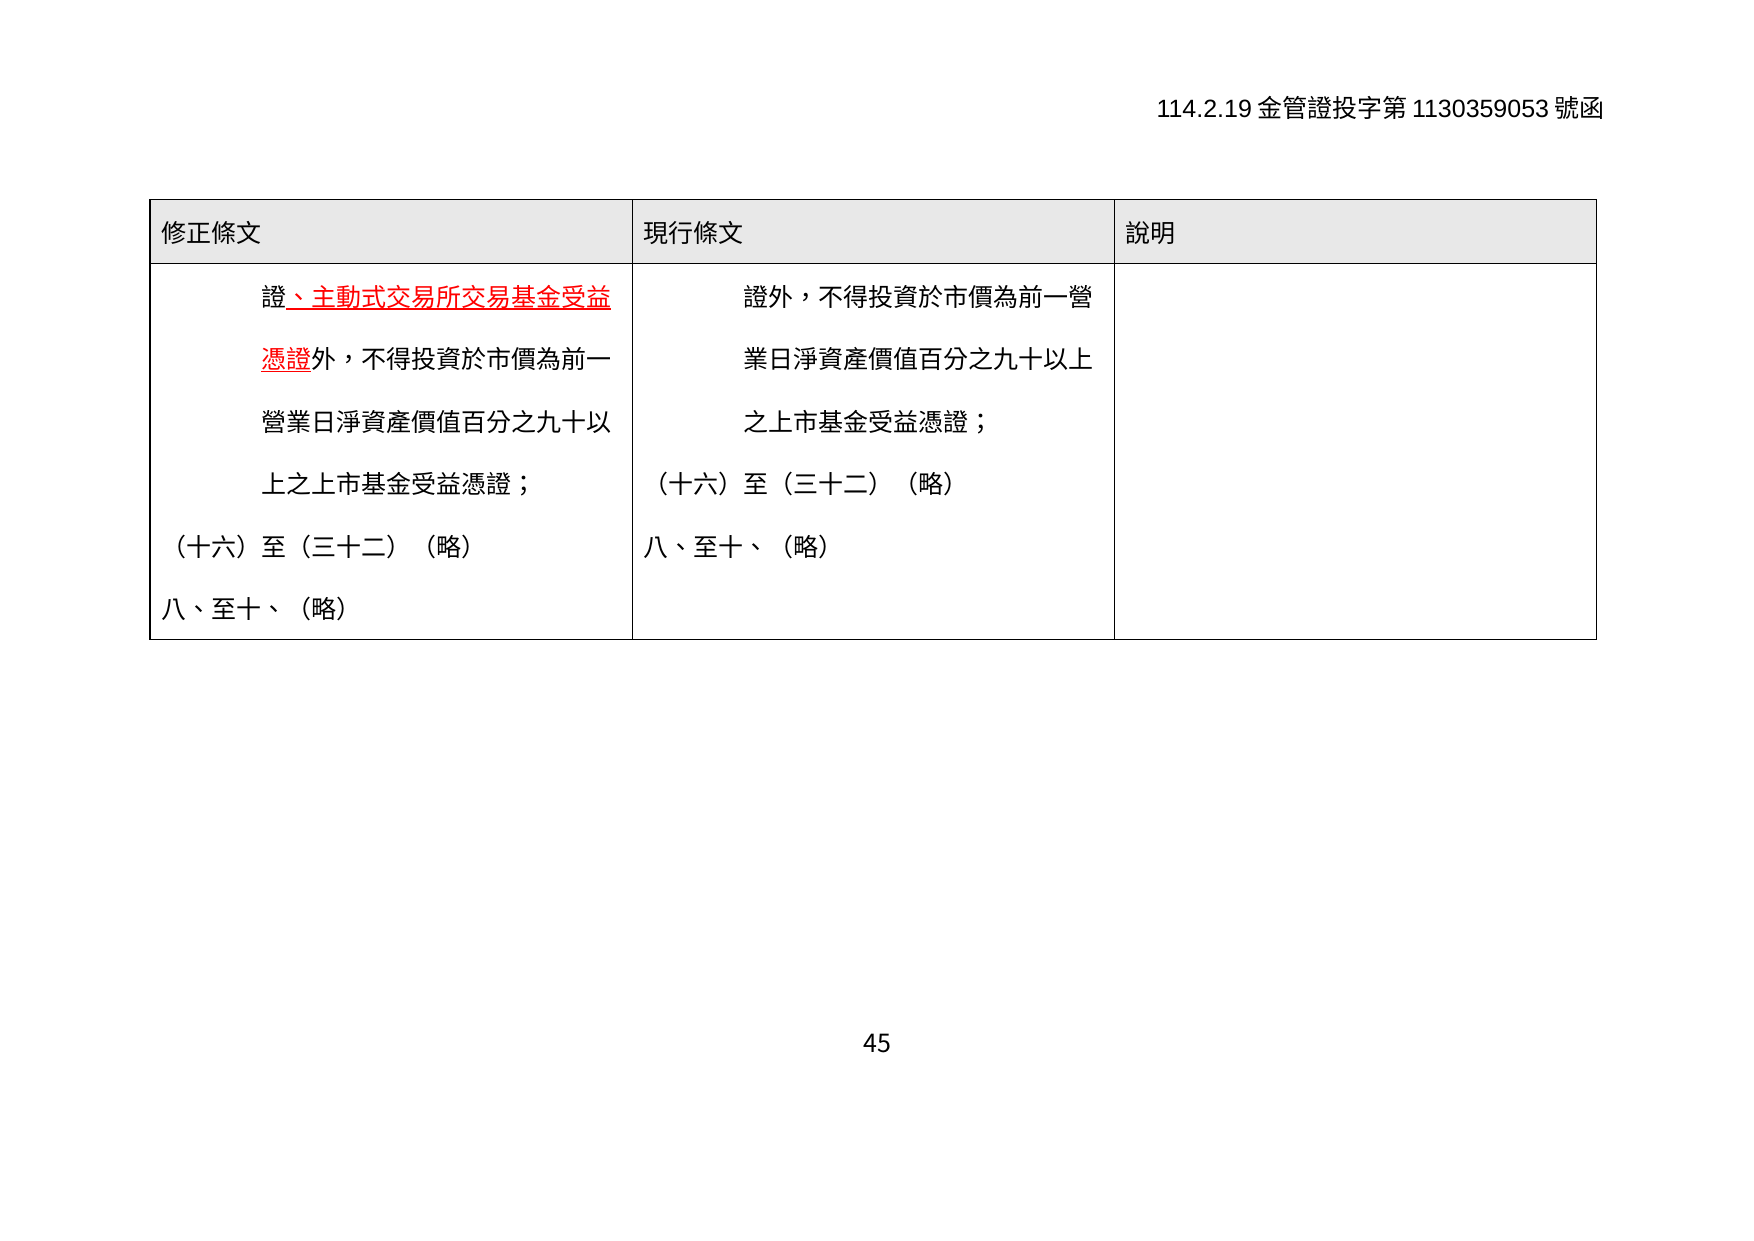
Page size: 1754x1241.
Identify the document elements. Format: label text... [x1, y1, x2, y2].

table_header 修正條文 [151, 200, 632, 263]
table_cell 證、主動式交易所交易基金受益憑證外，不得投資於市價為前一營業日淨資產價值百分之九十以上之上市基金受益憑證； （十六）至（三十二）（略） 八、至十、（略） [151, 264, 632, 639]
table_header 說明 [1115, 200, 1596, 263]
table_header 現行條文 [633, 200, 1114, 263]
table_cell [1115, 264, 1596, 639]
table_cell 證外，不得投資於市價為前一營業日淨資產價值百分之九十以上之上市基金受益憑證； （十六）至（三十二）（略） 八、至十、（略） [633, 264, 1114, 639]
